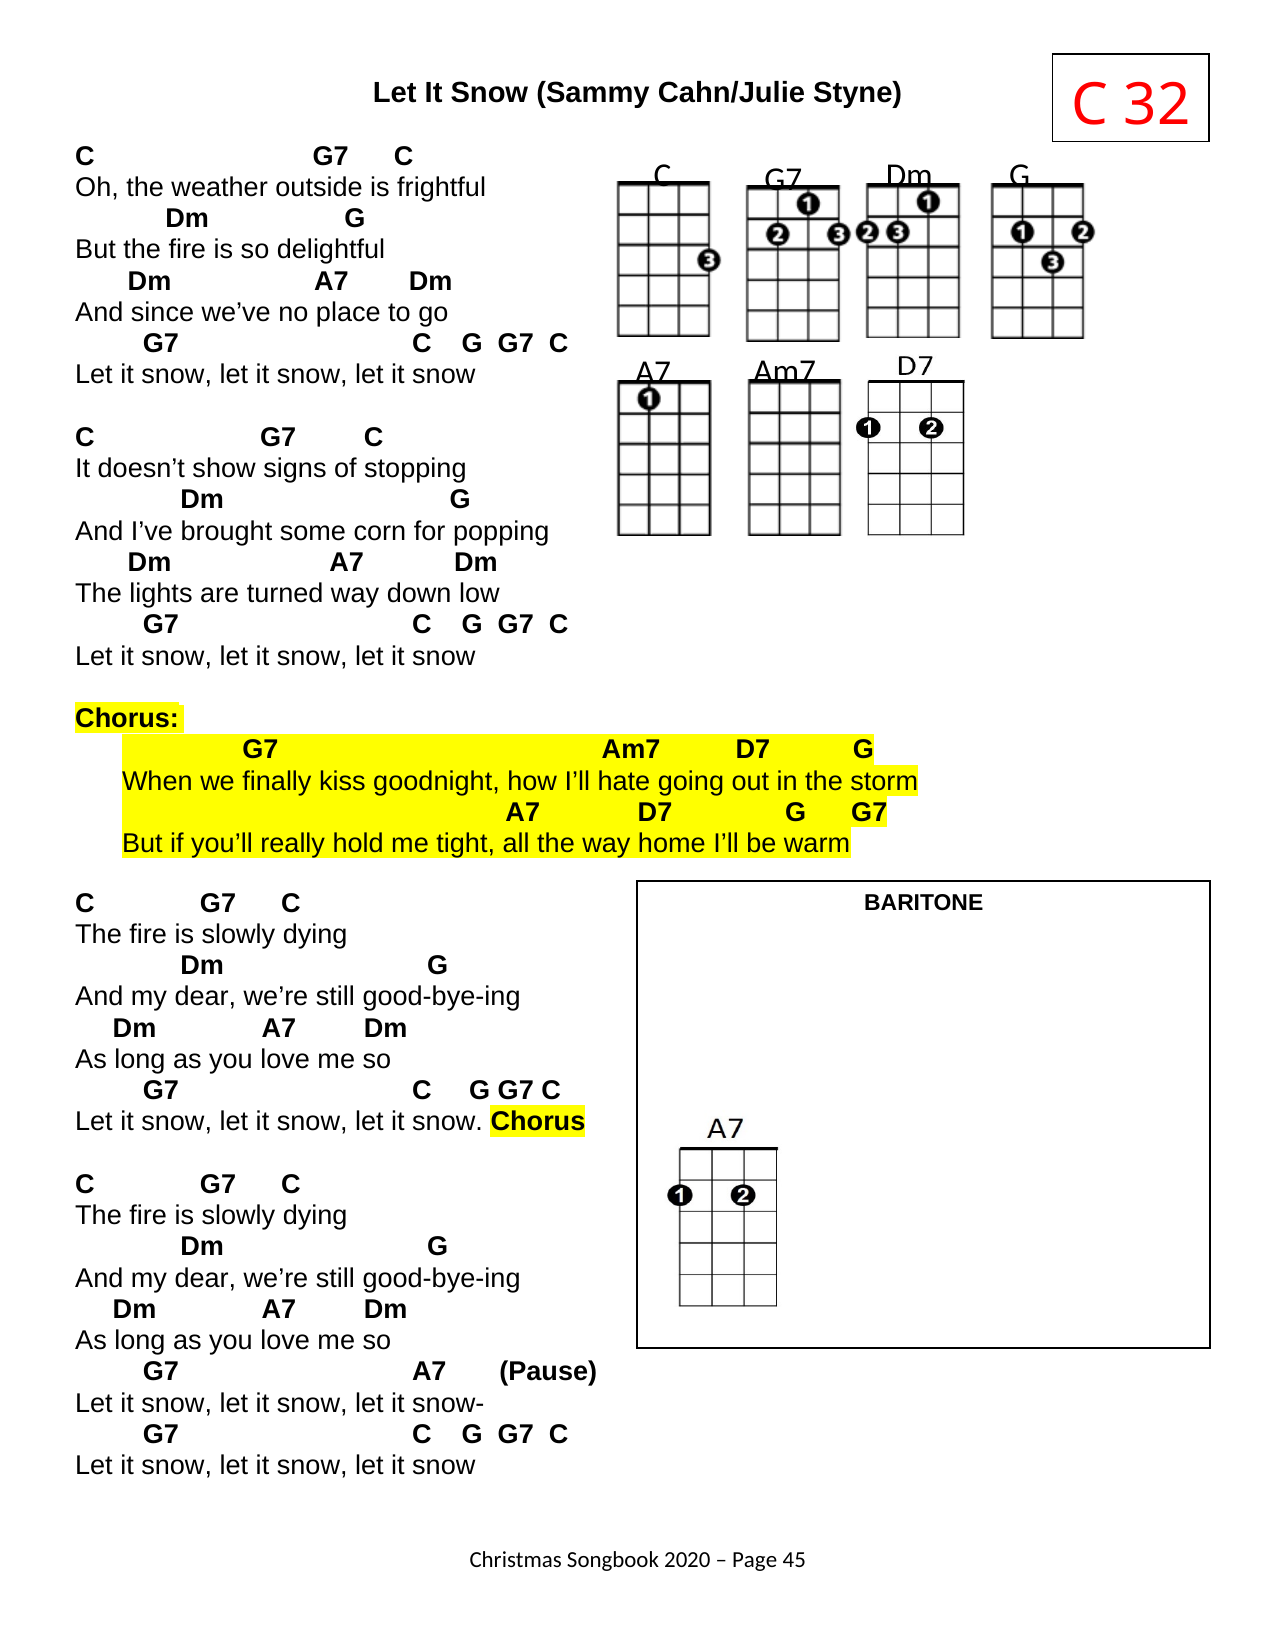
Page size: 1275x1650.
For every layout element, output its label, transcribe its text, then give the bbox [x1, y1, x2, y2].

text C G7 C [75, 1168, 636, 1199]
text [974, 421, 1200, 452]
text And since we’ve no place to go [75, 296, 603, 327]
text As long as you love me so [75, 1043, 636, 1074]
text Let It Snow (Sammy Cahn/Julie Styne) [75, 75, 1052, 108]
text Dm A7 Dm [75, 1293, 636, 1324]
text [1098, 233, 1200, 265]
text Let it snow, let it snow, let it snow [75, 358, 848, 390]
text G7 Am7 D7 G [122, 733, 1200, 765]
text And I’ve brought some corn for popping [75, 515, 1200, 546]
text [974, 452, 1200, 483]
text C G7 C [75, 887, 636, 918]
text The lights are turned way down low [75, 577, 1200, 608]
text Oh, the weather outside is frightful [657, 171, 768, 202]
text [974, 358, 1200, 390]
text And my dear, we’re still good-bye-ing [75, 1262, 636, 1293]
text C G7 C [75, 140, 1200, 171]
text G7 C G G7 C [75, 1418, 1200, 1449]
text And my dear, we’re still good-bye-ing [75, 980, 636, 1012]
text [974, 483, 1200, 515]
text [724, 265, 732, 296]
text G7 A7 (Pause) [75, 1355, 1200, 1387]
text G7 C G G7 C [75, 1074, 636, 1105]
text C G7 C [75, 421, 603, 452]
text It doesn’t show signs of stopping [75, 452, 603, 483]
text [1053, 55, 1208, 141]
text Oh, the weather outside is frightful [794, 171, 887, 185]
text When we finally kiss goodnight, how I’ll hate going out in the storm [122, 765, 1200, 796]
text As long as you love me so [75, 1324, 1200, 1355]
text Dm G [75, 949, 636, 980]
text [1098, 202, 1200, 233]
text Dm A7 Dm [75, 265, 603, 296]
text The fire is slowly dying [75, 1199, 636, 1230]
text Dm G [75, 1230, 636, 1262]
text Oh, the weather outside is frightful [1013, 171, 1200, 202]
text Dm A7 Dm [75, 1012, 636, 1043]
text G7 C G G7 C [75, 608, 1200, 640]
text Dm A7 Dm [75, 546, 1200, 577]
text The fire is slowly dying [75, 918, 636, 949]
text [1098, 265, 1200, 296]
text [726, 483, 734, 515]
text Let it snow, let it snow, let it snow- [75, 1387, 1200, 1418]
text Chorus: [75, 702, 1200, 733]
text [1098, 296, 1200, 327]
text Oh, the weather outside is frightful [75, 171, 655, 202]
text [726, 421, 734, 452]
text [974, 327, 1200, 358]
text Oh, the weather outside is frightful [929, 171, 1013, 202]
text But the fire is so delightful [75, 233, 603, 265]
text Let it snow, let it snow, let it snow [75, 640, 1200, 671]
text BARITONE [652, 889, 1194, 916]
text A7 D7 G G7 [122, 796, 1200, 827]
text C 32 [1068, 62, 1193, 133]
text Let it snow, let it snow, let it snow. Chorus [75, 1105, 636, 1137]
text But if you’ll really hold me tight, all the way home I’ll be warm [122, 827, 1200, 858]
text G7 C G G7 C [75, 327, 848, 358]
text [724, 202, 732, 233]
text Dm G [75, 483, 603, 515]
text Dm G [75, 202, 603, 233]
text Let it snow, let it snow, let it snow [75, 1449, 1200, 1480]
